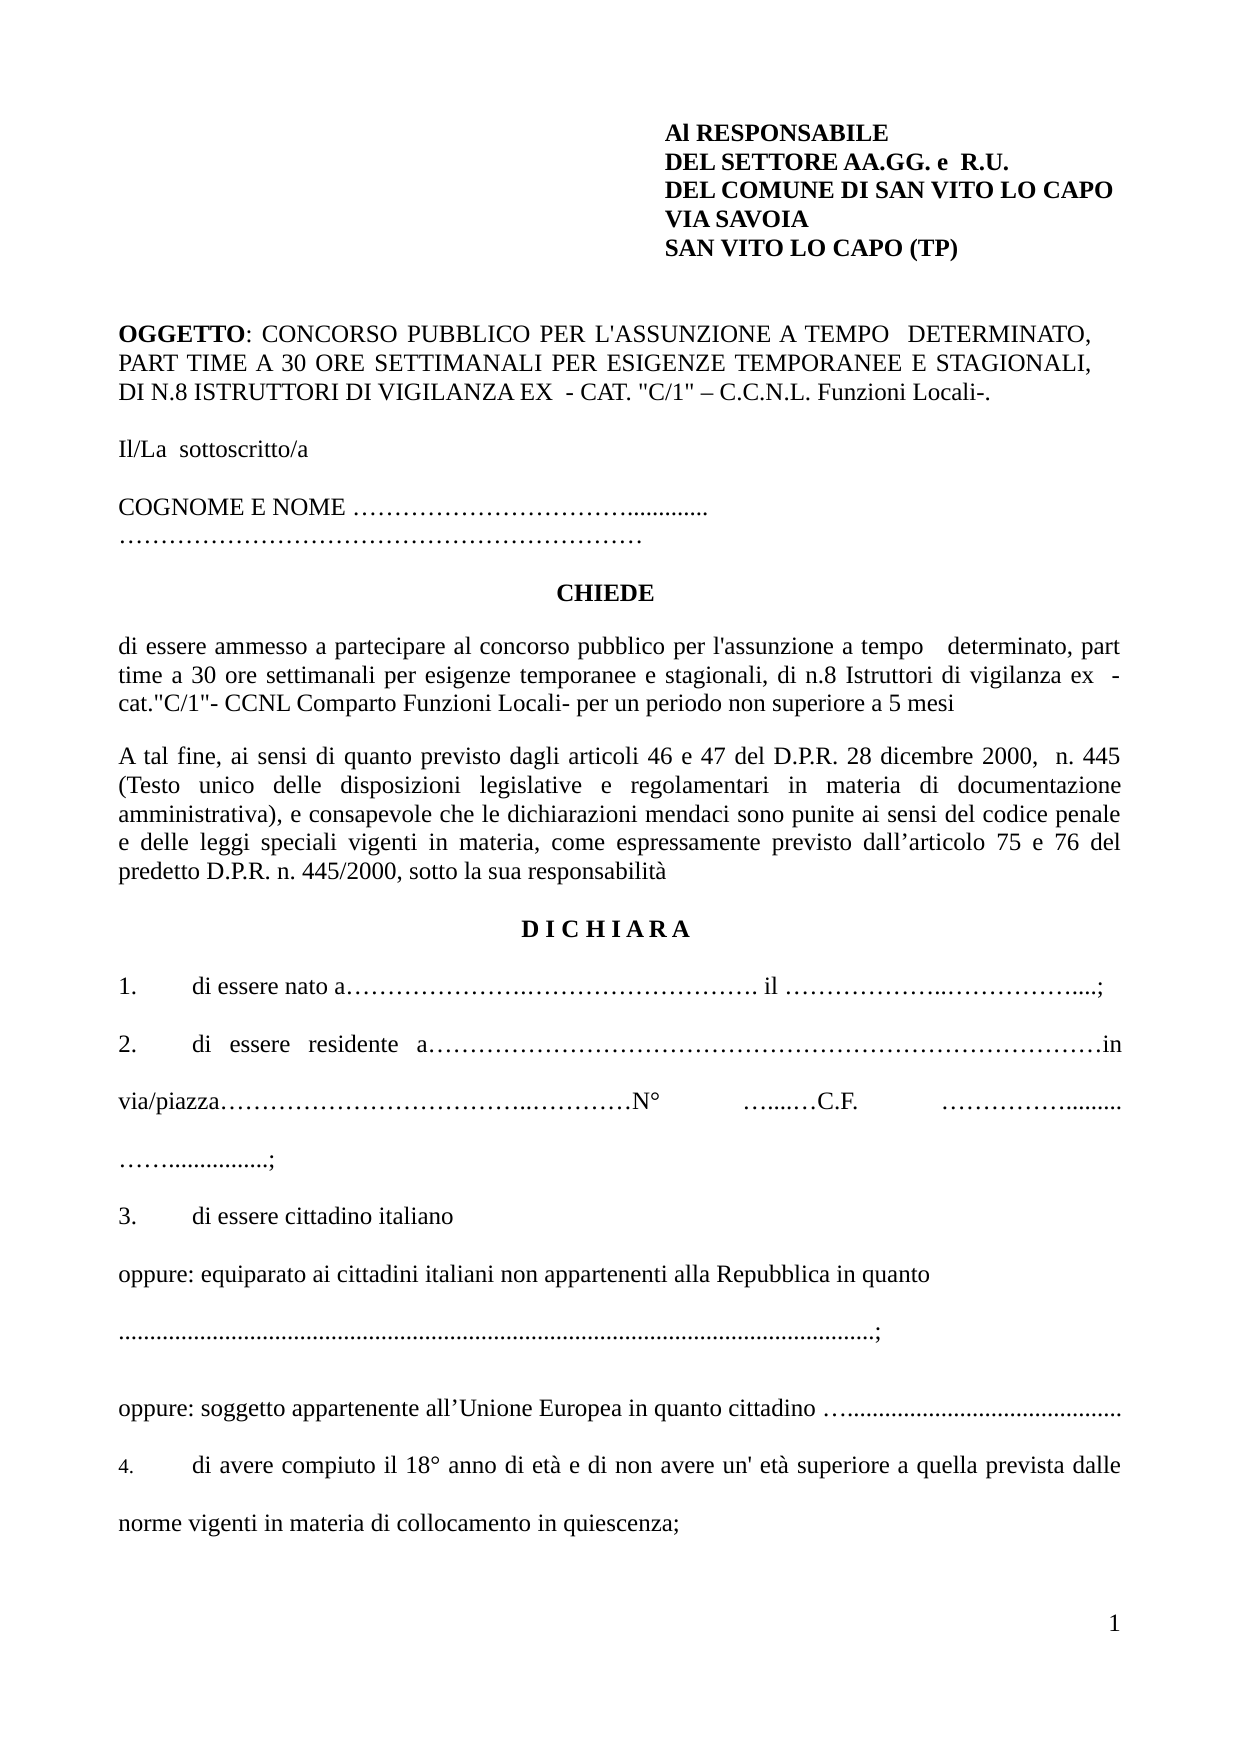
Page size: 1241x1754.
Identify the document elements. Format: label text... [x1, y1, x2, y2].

text oppure: soggetto appartenente all’Unione Europea in quanto cittadino …............................................ [118, 1393, 1122, 1422]
text SAN VITO LO CAPO (TP) [664, 233, 1122, 262]
text .........................................................................................................................; [118, 1316, 1122, 1345]
text di essere ammesso a partecipare al concorso pubblico per l'assunzione a tempo determinato, part time a 30 ore settimanali per esigenze temporanee e stagionali, di n.8 Istruttori di vigilanza ex - cat."C/1"- CCNL Comparto Funzioni Locali- per un periodo non superiore a 5 mesi [118, 631, 1122, 717]
subtitle DEL SETTORE AA.GG. e R.U. [664, 147, 1122, 176]
text VIA SAVOIA [664, 204, 1122, 233]
text oppure: equiparato ai cittadini italiani non appartenenti alla Repubblica in quanto [118, 1259, 1122, 1287]
list di essere residente a………………………………………………………………………in via/piazza………………………………..…………N° …....…C.F. …………….........……................; [118, 1029, 1122, 1172]
subtitle D I C H I A R A [118, 914, 1093, 942]
list di avere compiuto il 18° anno di età e di non avere un' età superiore a quella prevista dalle norme vigenti in materia di collocamento in quiescenza; [118, 1451, 1122, 1537]
list di essere cittadino italiano [118, 1201, 1122, 1230]
text A tal fine, ai sensi di quanto previsto dagli articoli 46 e 47 del D.P.R. 28 dicembre 2000, n. 445 (Testo unico delle disposizioni legislative e regolamentari in materia di documentazione amministrativa), e consapevole che le dichiarazioni mendaci sono punite ai sensi del codice penale e delle leggi speciali vigenti in materia, come espressamente previsto dall’articolo 75 e 76 del predetto D.P.R. n. 445/2000, sotto la sua responsabilità [118, 741, 1122, 885]
text OGGETTO: CONCORSO PUBBLICO PER L'ASSUNZIONE A TEMPO DETERMINATO, PART TIME A 30 ORE SETTIMANALI PER ESIGENZE TEMPORANEE E STAGIONALI, DI N.8 ISTRUTTORI DI VIGILANZA EX - CAT. "C/1" – C.C.N.L. Funzioni Locali-. [118, 319, 1093, 406]
subtitle CHIEDE [118, 578, 1093, 607]
text DEL COMUNE DI SAN VITO LO CAPO [664, 176, 1122, 204]
text Il/La sottoscritto/a [118, 434, 1122, 463]
subtitle Al RESPONSABILE [664, 118, 1122, 147]
text COGNOME E NOME …………………………….............……………………………………………………… [118, 492, 1093, 549]
list di essere nato a………………….………………………. il ………………..……………....; [118, 971, 1122, 1000]
